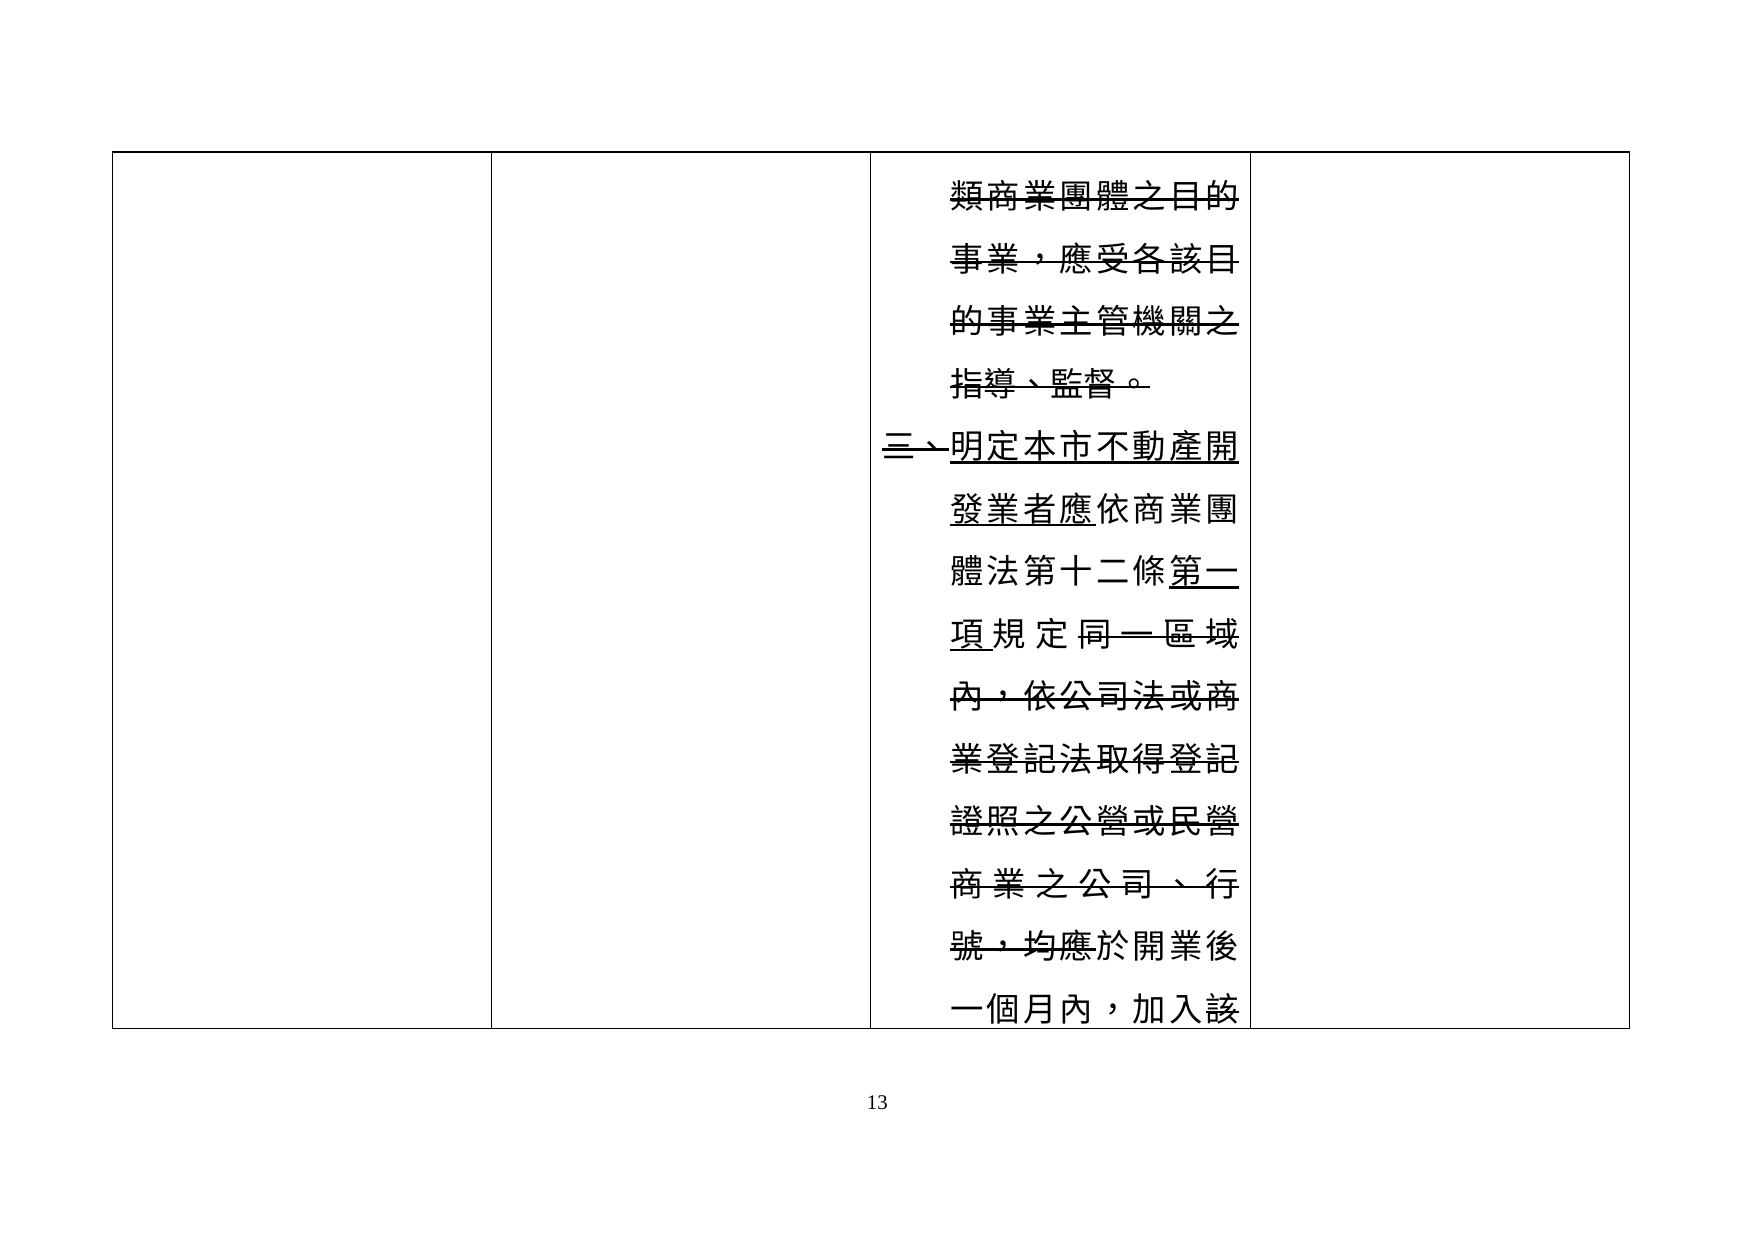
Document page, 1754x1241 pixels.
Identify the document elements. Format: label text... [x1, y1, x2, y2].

table_cell [1251, 153, 1629, 1027]
table_cell [113, 153, 491, 1027]
table_cell [492, 153, 870, 1027]
table_cell 類商業團體之目的事業，應受各該目的事業主管機關之指導、監督。 三、 明定本市不動產開發業者應依商業團體法第十二條第一項規定同一區域內，依公司法或商業登記法取得登記證照之公營或民營商業之公司、行號，均應於開業後一個月內，加入該 [871, 153, 1250, 1027]
